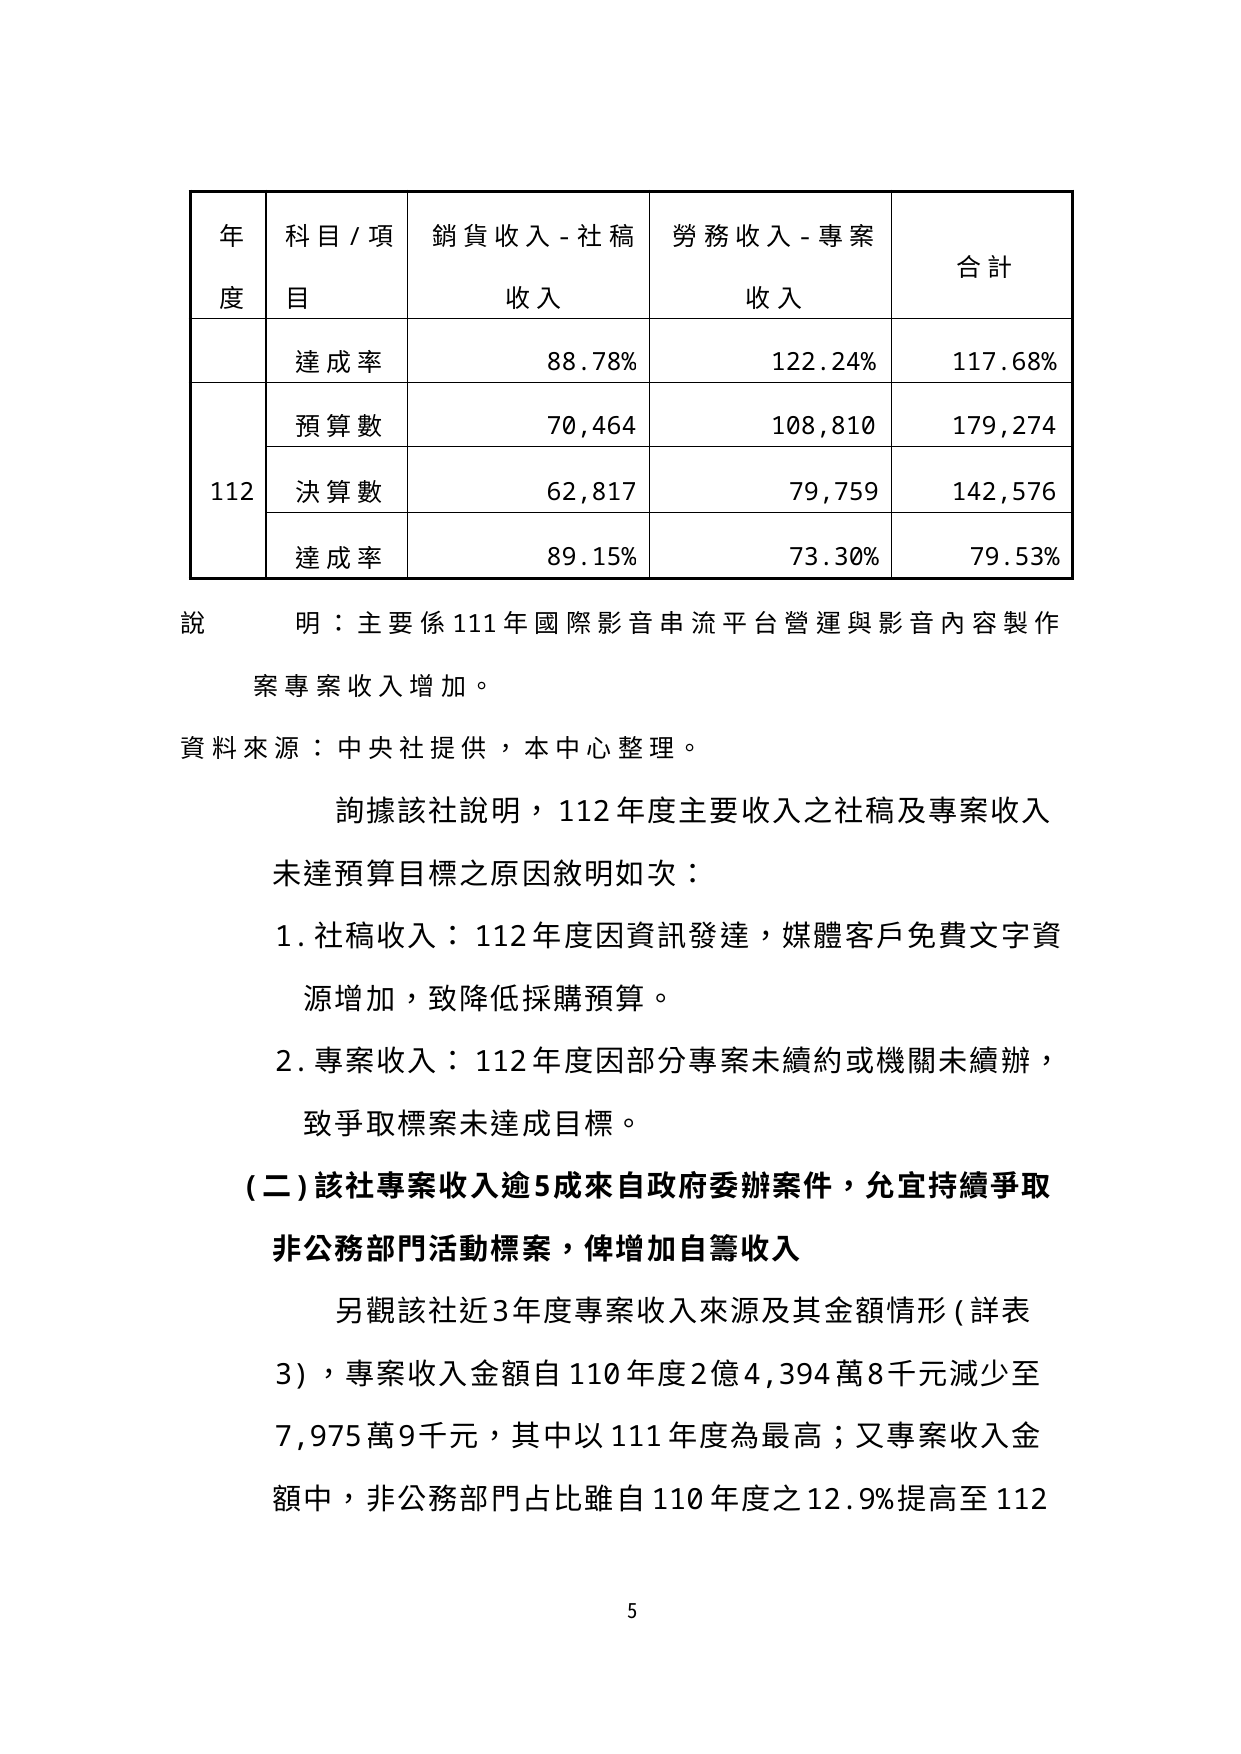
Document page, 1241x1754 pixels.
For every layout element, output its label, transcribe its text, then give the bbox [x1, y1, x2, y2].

table_cell 108,810 [650, 383, 891, 446]
table_cell 122.24% [650, 319, 891, 382]
table_header 勞務收入-專案收入 [650, 193, 891, 318]
table_cell 達成率 [267, 319, 407, 382]
table_cell 70,464 [408, 383, 649, 446]
text 1.社稿收入：112年度因資訊發達，媒體客戶免費文字資源增加，致降低採購預算。 [268, 893, 1063, 1018]
table_cell 預算數 [267, 383, 407, 446]
table_cell 142,576 [892, 447, 1071, 511]
table_cell 決算數 [267, 447, 407, 511]
table_cell 89.15% [408, 513, 649, 577]
table_cell 79,759 [650, 447, 891, 511]
table_cell 117.68% [892, 319, 1071, 382]
table_cell 達成率 [267, 513, 407, 577]
table_header 年度 [192, 193, 265, 318]
text 資料來源：中央社提供，本中心整理。 [174, 705, 1063, 768]
table_header 合計 [892, 193, 1071, 318]
table_cell 62,817 [408, 447, 649, 511]
table_header 銷貨收入-社稿收入 [408, 193, 649, 318]
text 說 明：主要係111年國際影音串流平台營運與影音內容製作案專案收入增加。 [174, 580, 1063, 705]
table_cell 73.30% [650, 513, 891, 577]
table_header 科目/項目 [267, 193, 407, 318]
table_cell 79.53% [892, 513, 1071, 577]
table_cell 112 [192, 383, 265, 577]
table_cell 179,274 [892, 383, 1071, 446]
text 詢據該社說明，112年度主要收入之社稿及專案收入未達預算目標之原因敘明如次： [266, 768, 1063, 893]
text 2.專案收入：112年度因部分專案未續約或機關未續辦，致爭取標案未達成目標。 [268, 1018, 1063, 1143]
text (二)該社專案收入逾5成來自政府委辦案件，允宜持續爭取非公務部門活動標案，俾增加自籌收入 [236, 1143, 1063, 1268]
table_cell [192, 319, 265, 382]
text 另觀該社近3年度專案收入來源及其金額情形(詳表3)，專案收入金額自110年度2億4,394萬8千元減少至7,975萬9千元，其中以111年度為最高；又專案收入金額中，非公務部門占比雖自110年度之12.9%提高至112 [266, 1268, 1063, 1518]
table_cell 88.78% [408, 319, 649, 382]
